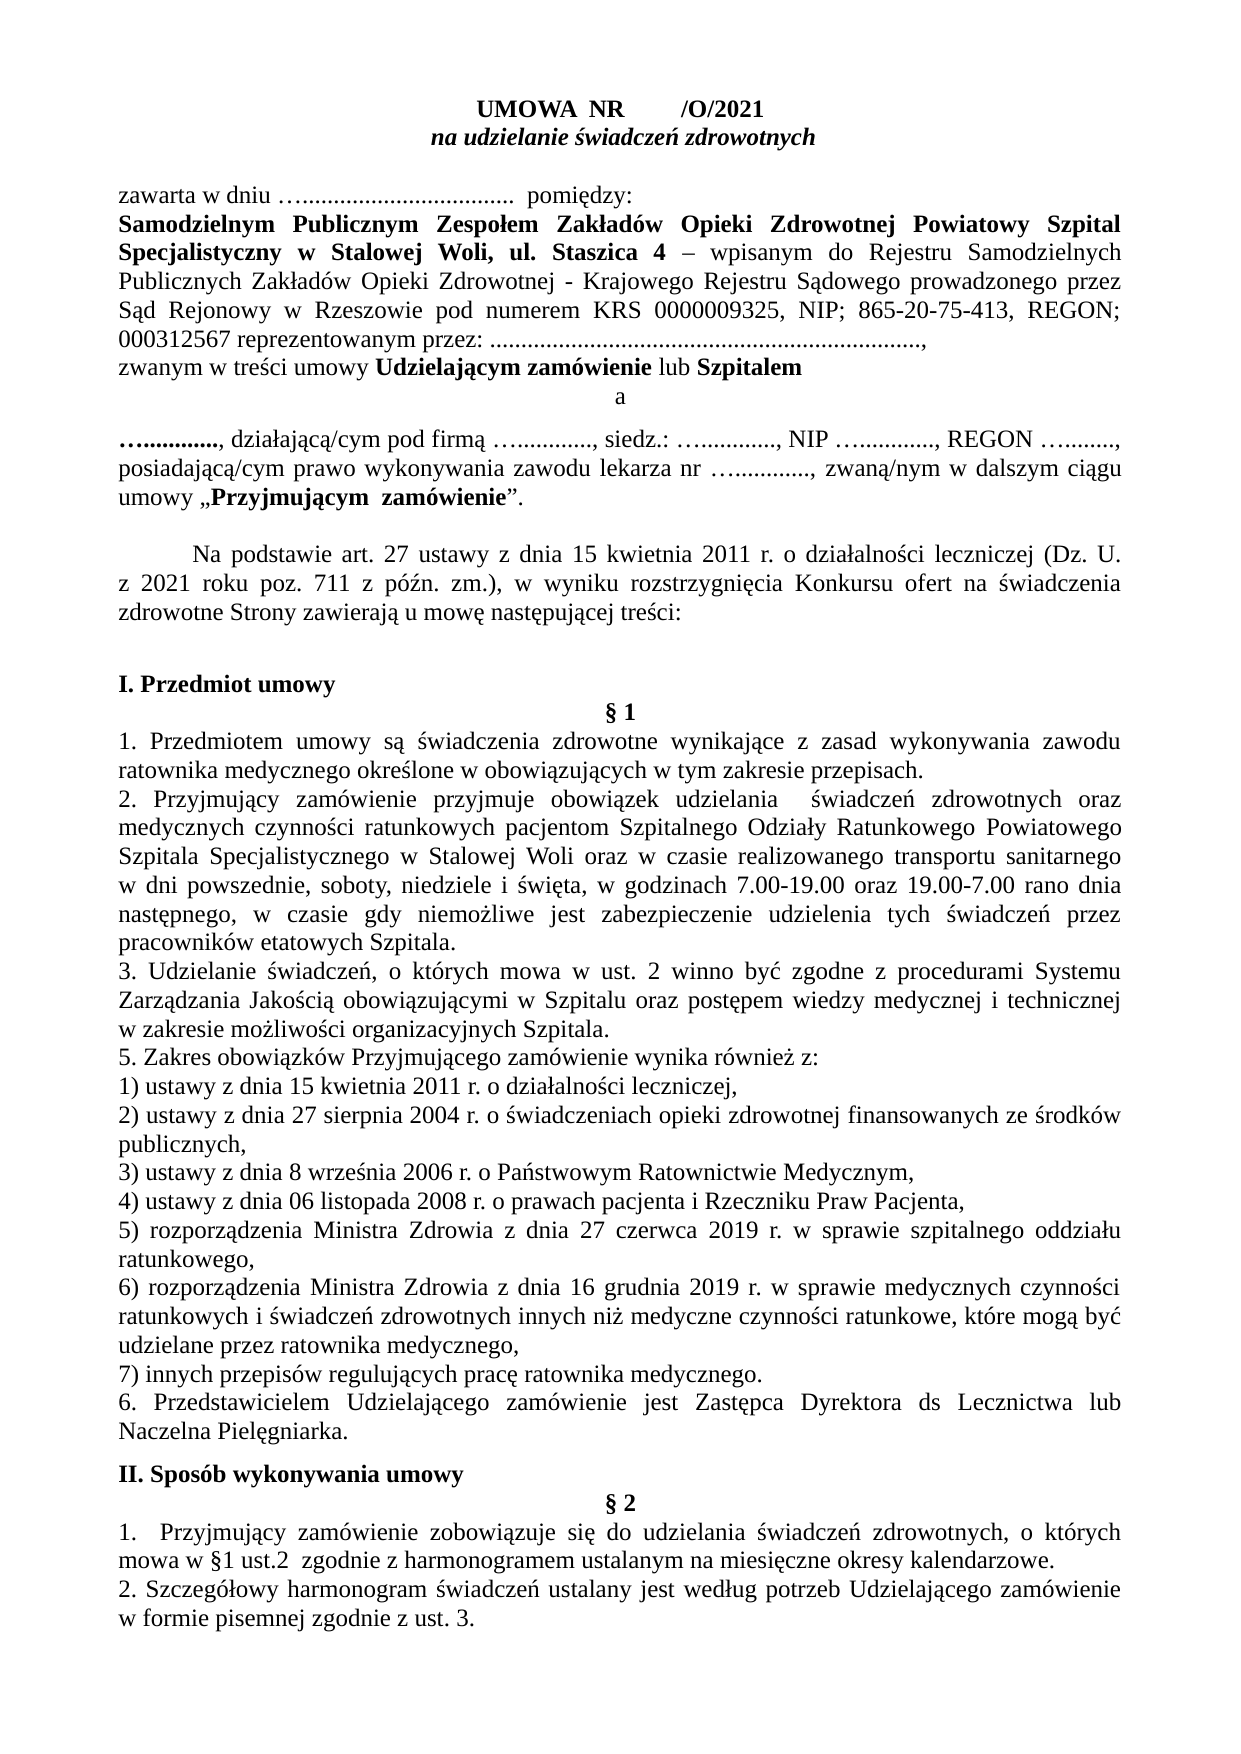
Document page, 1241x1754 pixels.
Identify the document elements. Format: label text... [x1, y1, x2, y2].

text …............, działającą/cym pod firmą …............, siedz.: …............, NIP …............, REGON …........, posiadającą/cym prawo wykonywania zawodu lekarza nr …............, zwaną/nym w dalszym ciągu umowy „Przyjmującym zamówienie”. [118, 424, 1122, 511]
text 1) ustawy z dnia 15 kwietnia 2011 r. o działalności leczniczej, [118, 1071, 1122, 1100]
text 5) rozporządzenia Ministra Zdrowia z dnia 27 czerwca 2019 r. w sprawie szpitalnego oddziału ratunkowego, [118, 1215, 1122, 1272]
text 6. Przedstawicielem Udzielającego zamówienie jest Zastępca Dyrektora ds Lecznictwa lub Naczelna Pielęgniarka. [118, 1387, 1122, 1445]
text Samodzielnym Publicznym Zespołem Zakładów Opieki Zdrowotnej Powiatowy Szpital Specjalistyczny w Stalowej Woli, ul. Staszica 4 – wpisanym do Rejestru Samodzielnych Publicznych Zakładów Opieki Zdrowotnej - Krajowego Rejestru Sądowego prowadzonego przez Sąd Rejonowy w Rzeszowie pod numerem KRS 0000009325, NIP; 865-20-75-413, REGON; 000312567 reprezentowanym przez: ....................................................................., [118, 209, 1122, 352]
text § 2 [118, 1488, 1122, 1517]
text 1. Przedmiotem umowy są świadczenia zdrowotne wynikające z zasad wykonywania zawodu ratownika medycznego określone w obowiązujących w tym zakresie przepisach. [118, 726, 1122, 784]
text 7) innych przepisów regulujących pracę ratownika medycznego. [118, 1359, 1122, 1387]
text zwanym w treści umowy Udzielającym zamówienie lub Szpitalem [118, 352, 1122, 381]
text 2. Szczegółowy harmonogram świadczeń ustalany jest według potrzeb Udzielającego zamówienie w formie pisemnej zgodnie z ust. 3. [118, 1574, 1122, 1632]
text 4) ustawy z dnia 06 listopada 2008 r. o prawach pacjenta i Rzeczniku Praw Pacjenta, [118, 1186, 1122, 1215]
text na udzielanie świadczeń zdrowotnych [118, 122, 1122, 151]
text Na podstawie art. 27 ustawy z dnia 15 kwietnia 2011 r. o działalności leczniczej (Dz. U. z 2021 roku poz. 711 z późn. zm.), w wyniku rozstrzygnięcia Konkursu ofert na świadczenia zdrowotne Strony zawierają u mowę następującej treści: [118, 539, 1122, 626]
text 3) ustawy z dnia 8 września 2006 r. o Państwowym Ratownictwie Medycznym, [118, 1157, 1122, 1186]
text zawarta w dniu ….................................. pomiędzy: [118, 180, 1122, 209]
text 6) rozporządzenia Ministra Zdrowia z dnia 16 grudnia 2019 r. w sprawie medycznych czynności ratunkowych i świadczeń zdrowotnych innych niż medyczne czynności ratunkowe, które mogą być udzielane przez ratownika medycznego, [118, 1272, 1122, 1359]
text a [118, 381, 1122, 410]
text 2. Przyjmujący zamówienie przyjmuje obowiązek udzielania świadczeń zdrowotnych oraz medycznych czynności ratunkowych pacjentom Szpitalnego Odziały Ratunkowego Powiatowego Szpitala Specjalistycznego w Stalowej Woli oraz w czasie realizowanego transportu sanitarnego w dni powszednie, soboty, niedziele i święta, w godzinach 7.00-19.00 oraz 19.00-7.00 rano dnia następnego, w czasie gdy niemożliwe jest zabezpieczenie udzielenia tych świadczeń przez pracowników etatowych Szpitala. [118, 784, 1122, 956]
text 3. Udzielanie świadczeń, o których mowa w ust. 2 winno być zgodne z procedurami Systemu Zarządzania Jakością obowiązującymi w Szpitalu oraz postępem wiedzy medycznej i technicznej w zakresie możliwości organizacyjnych Szpitala. [118, 956, 1122, 1042]
text 1. Przyjmujący zamówienie zobowiązuje się do udzielania świadczeń zdrowotnych, o których mowa w §1 ust.2 zgodnie z harmonogramem ustalanym na miesięczne okresy kalendarzowe. [118, 1517, 1122, 1574]
text § 1 [118, 697, 1122, 726]
text 2) ustawy z dnia 27 sierpnia 2004 r. o świadczeniach opieki zdrowotnej finansowanych ze środków publicznych, [118, 1100, 1122, 1157]
text II. Sposób wykonywania umowy [118, 1459, 1122, 1488]
text 5. Zakres obowiązków Przyjmującego zamówienie wynika również z: [118, 1042, 1122, 1071]
text I. Przedmiot umowy [118, 669, 1122, 697]
title UMOWA NR /O/2021 [118, 94, 1122, 122]
